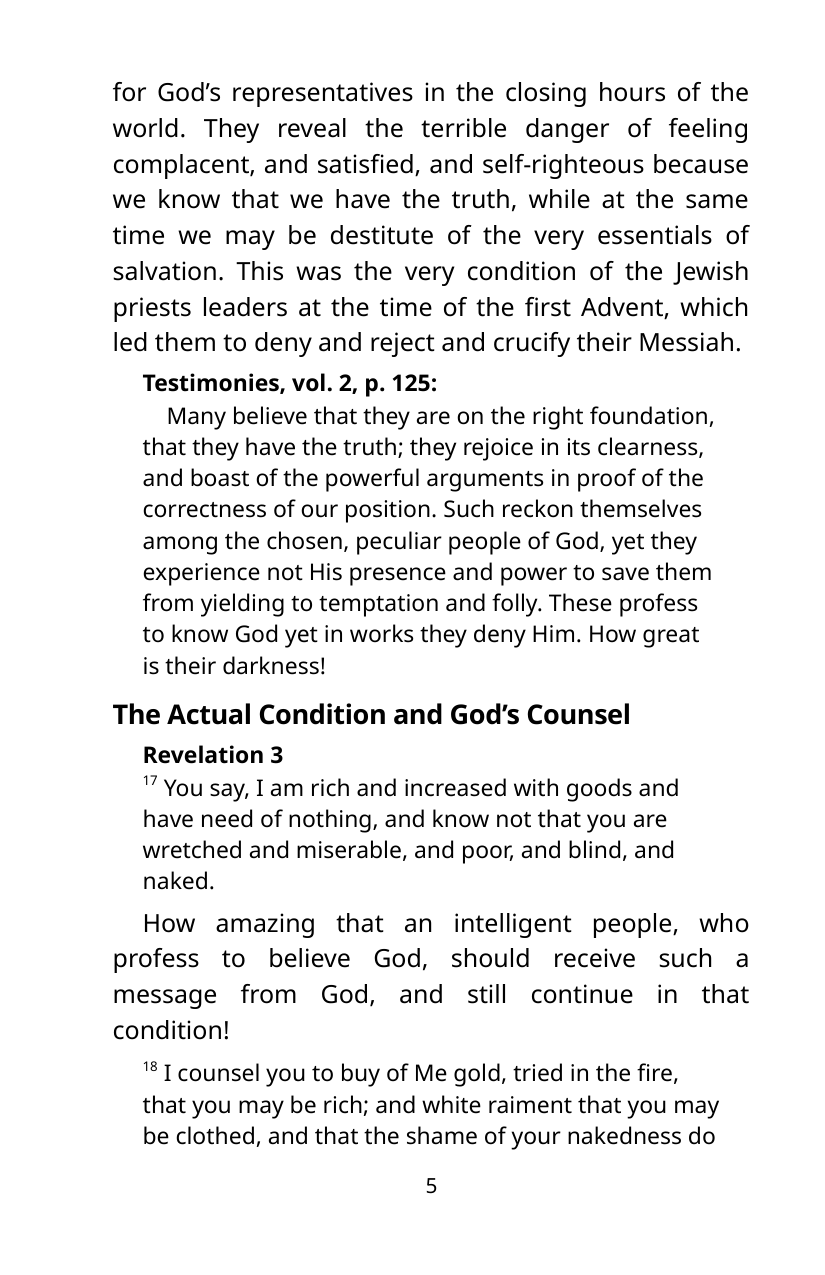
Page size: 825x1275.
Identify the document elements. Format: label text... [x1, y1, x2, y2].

text 17 You say, I am rich and increased with goods and have need of nothing, and know not that you are wretched and miserable, and poor, and blind, and naked. [142, 771, 720, 896]
text for God’s representatives in the closing hours of the world. They reveal the terrible danger of feeling complacent, and satisfied, and self-righteous because we know that we have the truth, while at the same time we may be destitute of the very essentials of salvation. This was the very condition of the Jewish priests leaders at the time of the first Advent, which led them to deny and reject and crucify their Messiah. [112, 75, 750, 359]
subtitle The Actual Condition and God’s Counsel [112, 696, 750, 733]
text Many believe that they are on the right foundation, that they have the truth; they rejoice in its clearness, and boast of the powerful arguments in proof of the correctness of our position. Such reckon themselves among the chosen, peculiar people of God, yet they experience not His presence and power to save them from yielding to temptation and folly. These profess to know God yet in works they deny Him. How great is their darkness! [142, 399, 720, 681]
text Testimonies, vol. 2, p. 125: [142, 367, 750, 398]
text How amazing that an intelligent people, who profess to believe God, should receive such a message from God, and still continue in that condition! [112, 905, 750, 1047]
subtitle 18 I counsel you to buy of Me gold, tried in the fire, that you may be rich; and white raiment that you may be clothed, and that the shame of your nakedness do [142, 1057, 720, 1151]
text Revelation 3 [142, 739, 750, 770]
